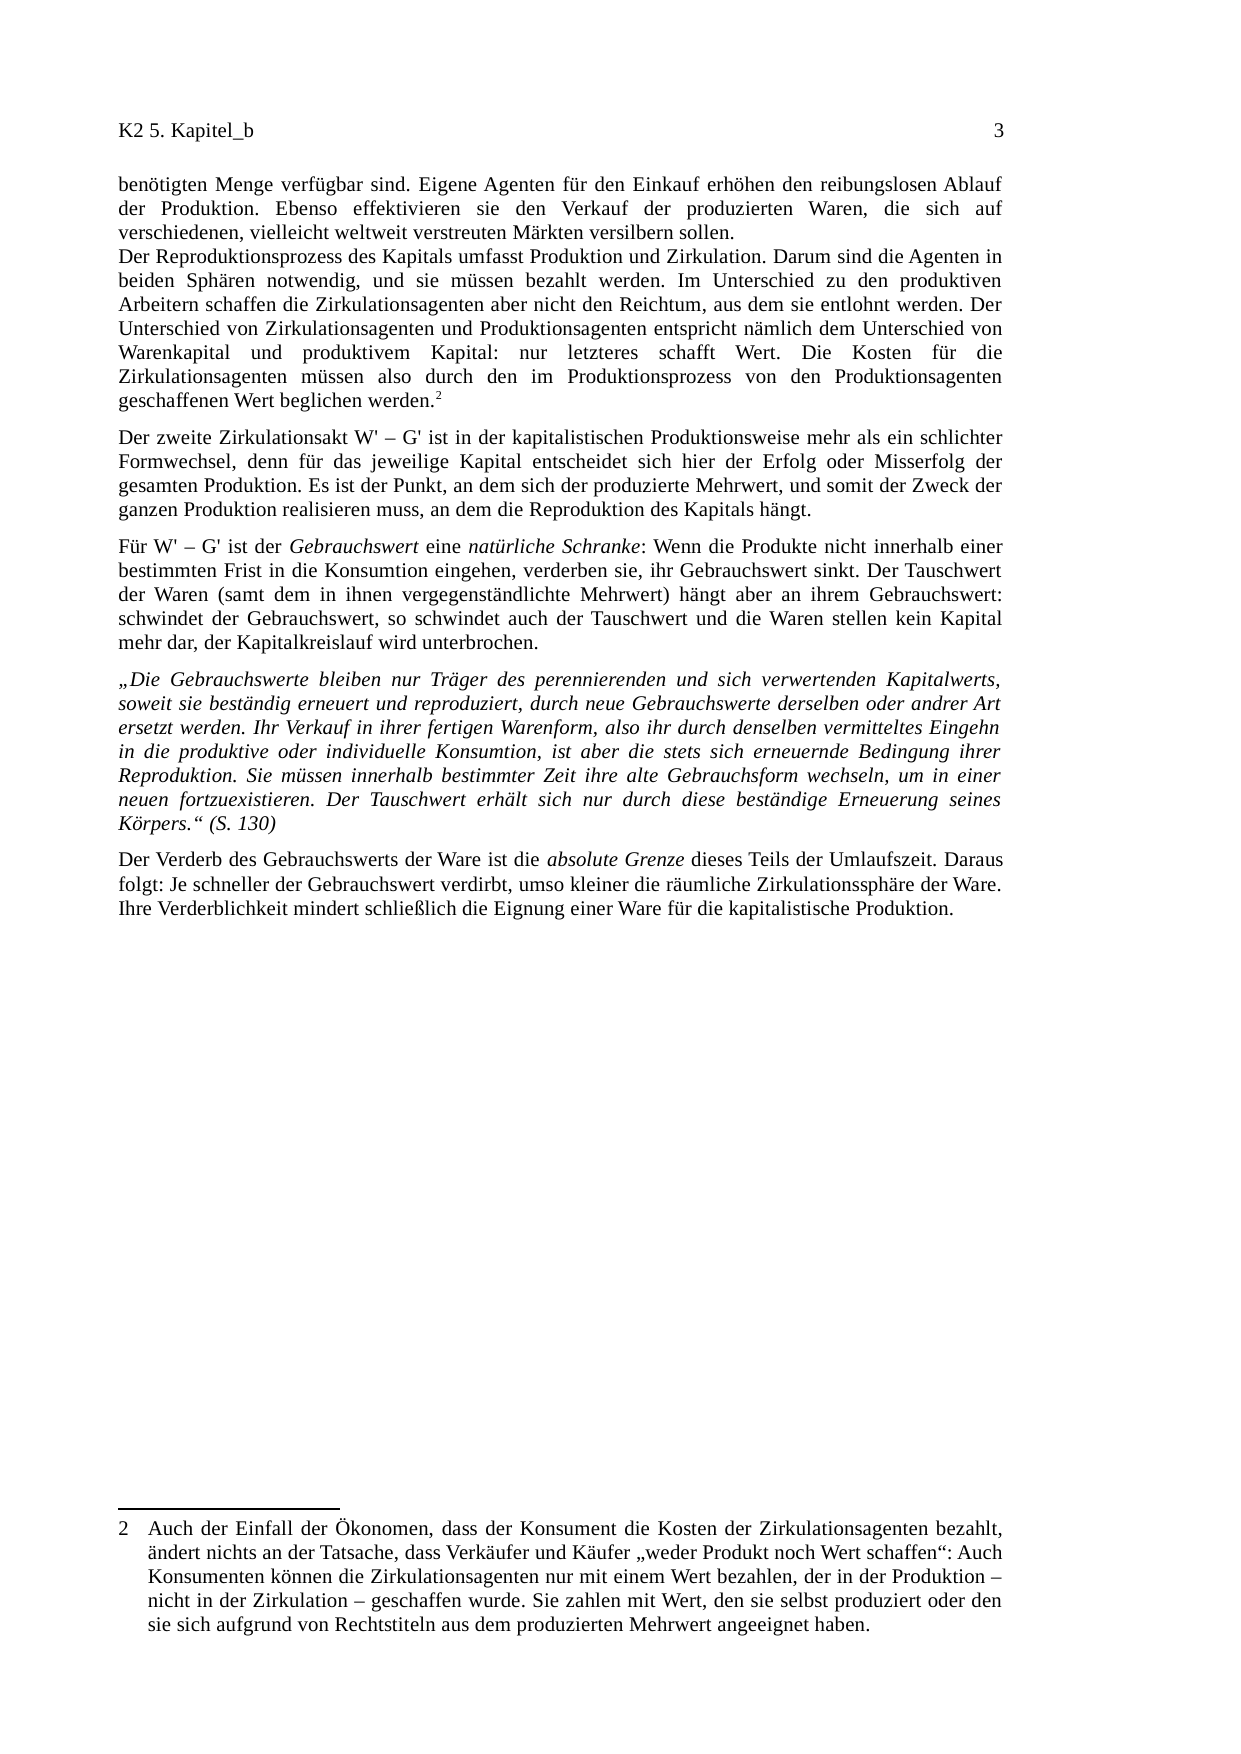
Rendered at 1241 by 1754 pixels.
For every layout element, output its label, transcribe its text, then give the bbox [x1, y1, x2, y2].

text Der Verderb des Gebrauchswerts der Ware ist die absolute Grenze dieses Teils der Umlaufszeit. Daraus folgt: Je schneller der Gebrauchswert verdirbt, umso kleiner die räumliche Zirkulationssphäre der Ware. Ihre Verderblichkeit mindert schließlich die Eignung einer Ware für die kapitalistische Produktion. [118, 847, 1004, 919]
text Auch der Einfall der Ökonomen, dass der Konsument die Kosten der Zirkulationsagenten bezahlt, ändert nichts an der Tatsache, dass Verkäufer und Käufer „weder Produkt noch Wert schaffen“: Auch Konsumenten können die Zirkulationsagenten nur mit einem Wert bezahlen, der in der Produktion – nicht in der Zirkulation – geschaffen wurde. Sie zahlen mit Wert, den sie selbst produziert oder den sie sich aufgrund von Rechtstiteln aus dem produzierten Mehrwert angeeignet haben. [118, 1516, 1004, 1636]
text „Die Gebrauchswerte bleiben nur Träger des perennierenden und sich verwertenden Kapitalwerts, soweit sie beständig erneuert und reproduziert, durch neue Gebrauchswerte derselben oder andrer Art ersetzt werden. Ihr Verkauf in ihrer fertigen Warenform, also ihr durch denselben vermitteltes Eingehn in die produktive oder individuelle Konsumtion, ist aber die stets sich erneuernde Bedingung ihrer Reproduktion. Sie müssen innerhalb bestimmter Zeit ihre alte Gebrauchsform wechseln, um in einer neuen fortzuexistieren. Der Tauschwert erhält sich nur durch diese beständige Erneuerung seines Körpers.“ (S. 130) [118, 666, 1004, 835]
text Der zweite Zirkulationsakt W' – G' ist in der kapitalistischen Produktionsweise mehr als ein schlichter Formwechsel, denn für das jeweilige Kapital entscheidet sich hier der Erfolg oder Misserfolg der gesamten Produktion. Es ist der Punkt, an dem sich der produzierte Mehrwert, und somit der Zweck der ganzen Produktion realisieren muss, an dem die Reproduktion des Kapitals hängt. [118, 425, 1004, 521]
text Für W' – G' ist der Gebrauchswert eine natürliche Schranke: Wenn die Produkte nicht innerhalb einer bestimmten Frist in die Konsumtion eingehen, verderben sie, ihr Gebrauchswert sinkt. Der Tauschwert der Waren (samt dem in ihnen vergegenständlichte Mehrwert) hängt aber an ihrem Gebrauchswert: schwindet der Gebrauchswert, so schwindet auch der Tauschwert und die Waren stellen kein Kapital mehr dar, der Kapitalkreislauf wird unterbrochen. [118, 533, 1004, 654]
text benötigten Menge verfügbar sind. Eigene Agenten für den Einkauf erhöhen den reibungslosen Ablauf der Produktion. Ebenso effektivieren sie den Verkauf der produzierten Waren, die sich auf verschiedenen, vielleicht weltweit verstreuten Märkten versilbern sollen. [118, 172, 1004, 244]
text Der Reproduktionsprozess des Kapitals umfasst Produktion und Zirkulation. Darum sind die Agenten in beiden Sphären notwendig, und sie müssen bezahlt werden. Im Unterschied zu den produktiven Arbeitern schaffen die Zirkulationsagenten aber nicht den Reichtum, aus dem sie entlohnt werden. Der Unterschied von Zirkulationsagenten und Produktionsagenten entspricht nämlich dem Unterschied von Warenkapital und produktivem Kapital: nur letzteres schafft Wert. Die Kosten für die Zirkulationsagenten müssen also durch den im Produktionsprozess von den Produktionsagenten geschaffenen Wert beglichen werden. [118, 244, 1004, 412]
